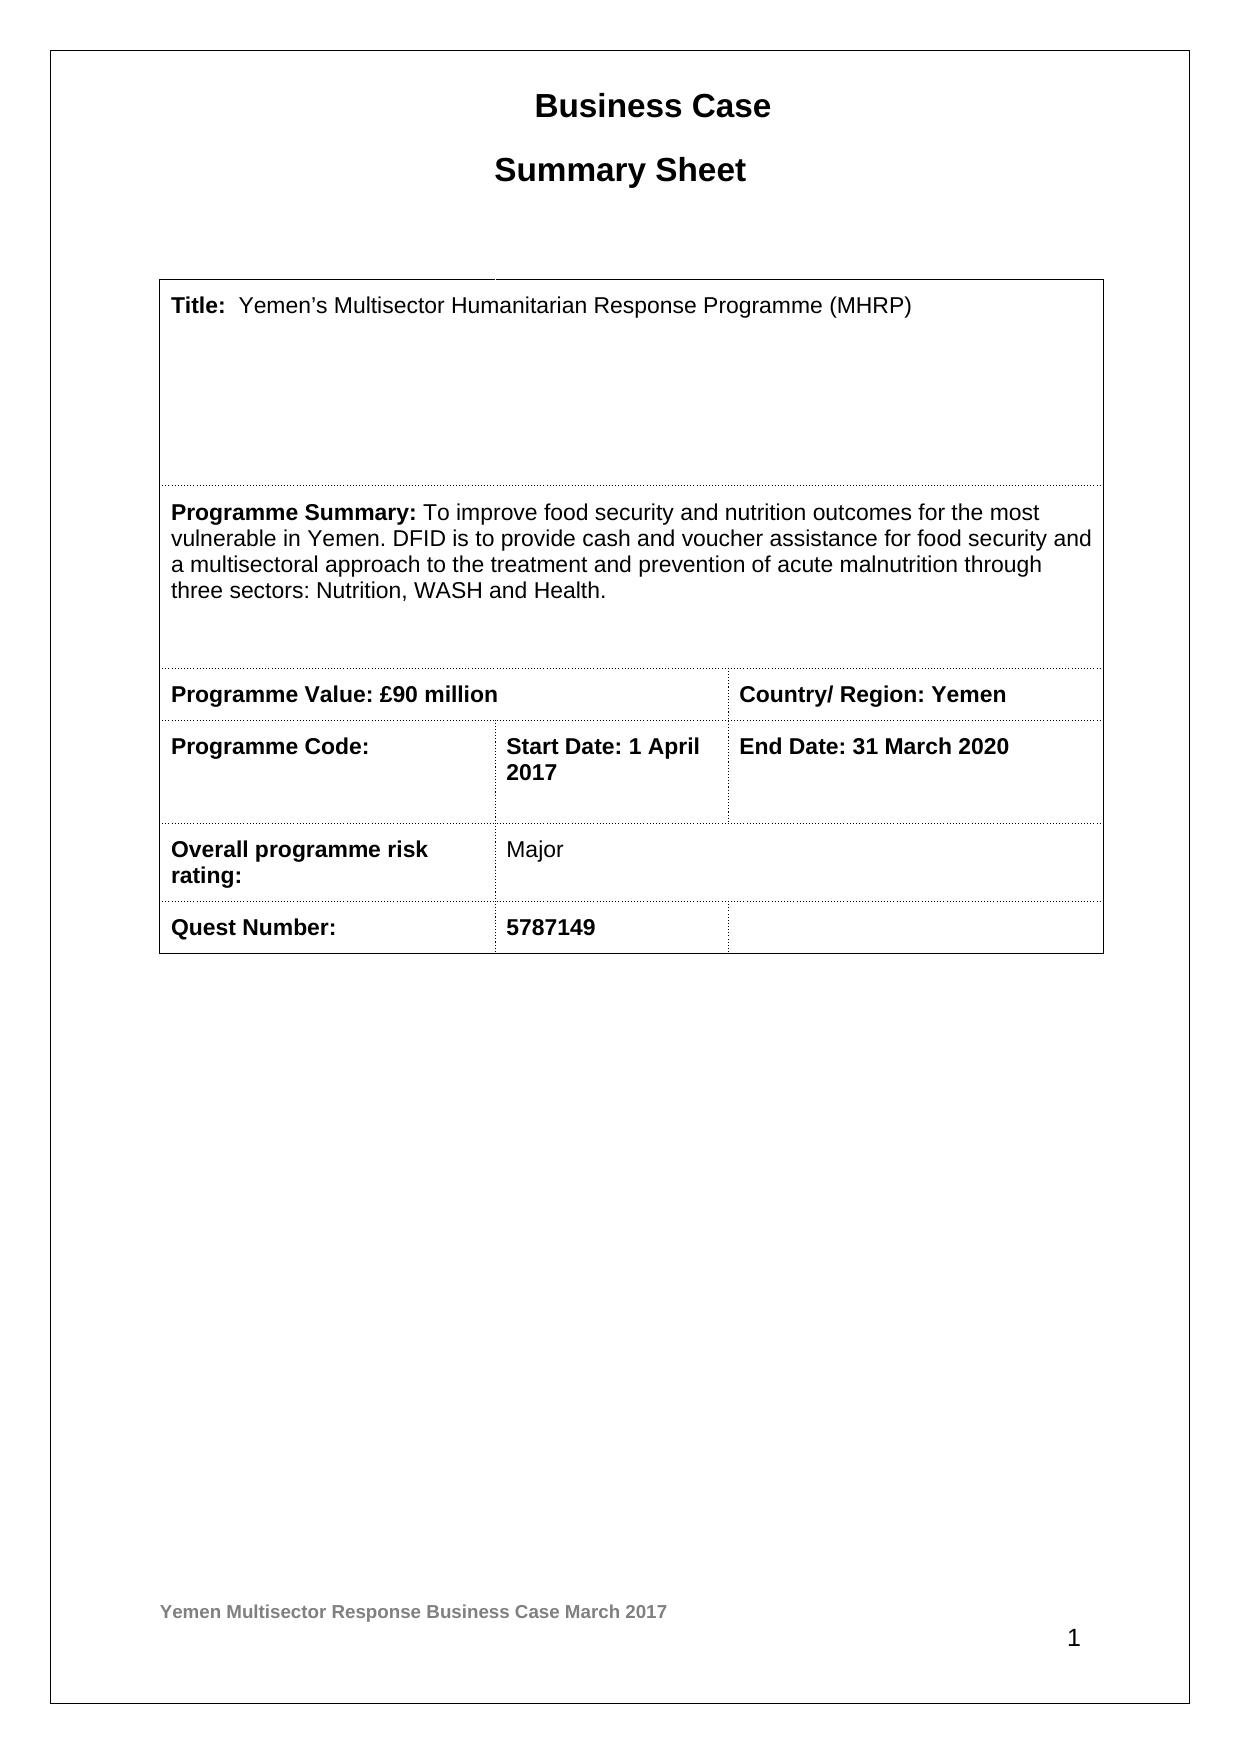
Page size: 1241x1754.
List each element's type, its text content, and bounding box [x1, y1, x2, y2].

table_cell End Date: 31 March 2020 [728, 720, 1103, 823]
table_header Overall programme risk rating: [160, 201, 495, 279]
text Business Case [159, 86, 1081, 125]
table_cell Overall programme risk rating: [160, 823, 495, 901]
table_header High [495, 201, 1103, 279]
table_cell Country/ Region: Yemen [728, 668, 1103, 719]
table_cell Programme Summary: To improve food security and nutrition outcomes for the most vulnerable in Yemen. DFID is to provide cash and voucher assistance for food security and a multisectoral approach to the treatment and prevention of acute malnutrition through three sectors: Nutrition, WASH and Health. [160, 485, 1103, 668]
table_cell 5787149 [495, 901, 728, 953]
table_cell [728, 901, 1103, 953]
text Summary Sheet [159, 150, 1081, 188]
table_cell Quest Number: [160, 901, 495, 953]
table_cell Programme Value: £90 million [160, 668, 728, 719]
table_cell Major [495, 823, 1103, 901]
table_cell Programme Code: [160, 720, 495, 823]
table_cell Start Date: 1 April 2017 [495, 720, 728, 823]
table_cell Title: Yemen’s Multisector Humanitarian Response Programme (MHRP) [160, 280, 1103, 485]
